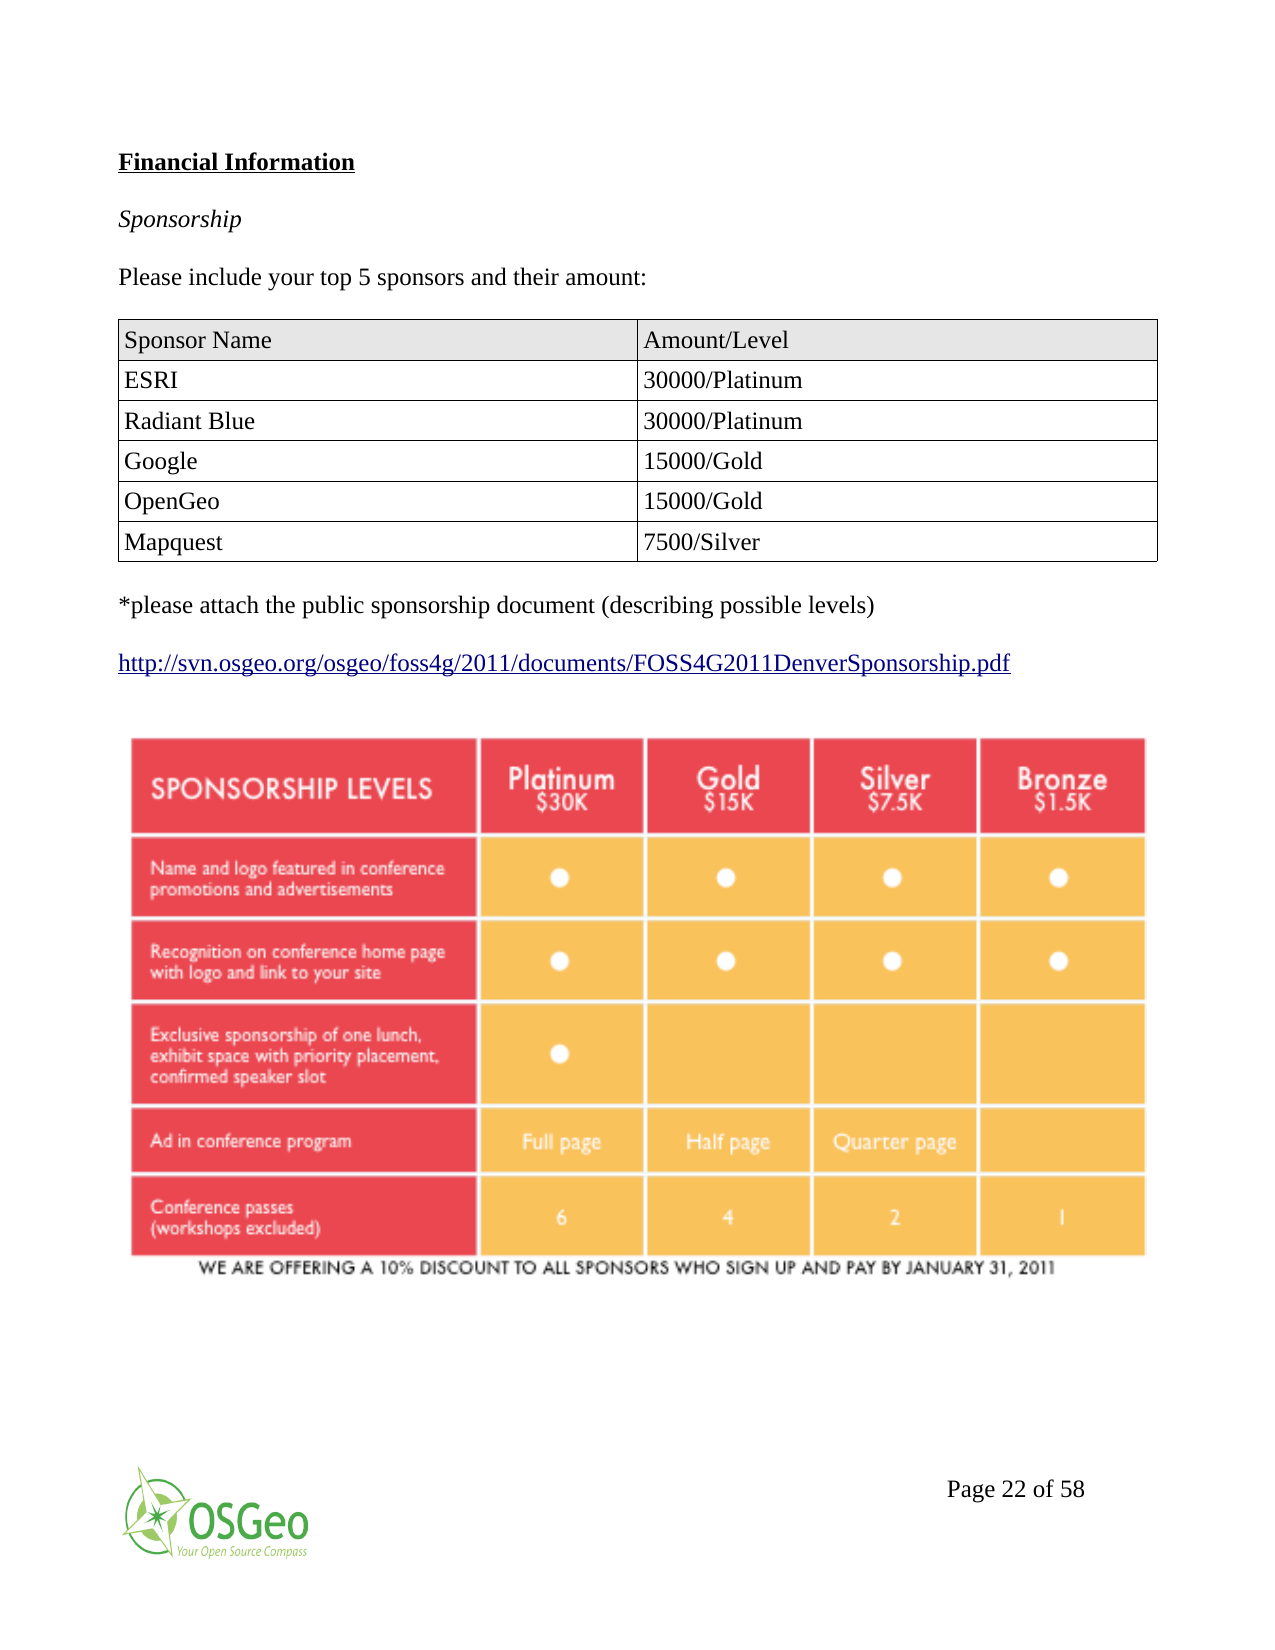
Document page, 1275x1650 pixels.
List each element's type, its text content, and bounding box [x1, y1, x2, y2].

table_header Sponsor Name [119, 320, 637, 360]
table_cell 7500/Silver [638, 522, 1157, 561]
table_header Amount/Level [638, 320, 1157, 360]
text Financial Information [118, 147, 1157, 176]
table_cell Google [119, 441, 637, 481]
text Please include your top 5 sponsors and their amount: [118, 262, 1157, 291]
table_cell 15000/Gold [638, 441, 1157, 481]
picture [128, 733, 1147, 1284]
table_cell 30000/Platinum [638, 401, 1157, 440]
picture [119, 1458, 310, 1566]
text *please attach the public sponsorship document (describing possible levels) [118, 590, 1157, 619]
text http://svn.osgeo.org/osgeo/foss4g/2011/documents/FOSS4G2011DenverSponsorship.pdf [118, 648, 1157, 676]
table_cell ESRI [119, 361, 637, 400]
table_cell Mapquest [119, 522, 637, 561]
table_cell 30000/Platinum [638, 361, 1157, 400]
table_cell OpenGeo [119, 482, 637, 521]
table_cell Radiant Blue [119, 401, 637, 440]
table_cell 15000/Gold [638, 482, 1157, 521]
text Sponsorship [118, 204, 1157, 233]
